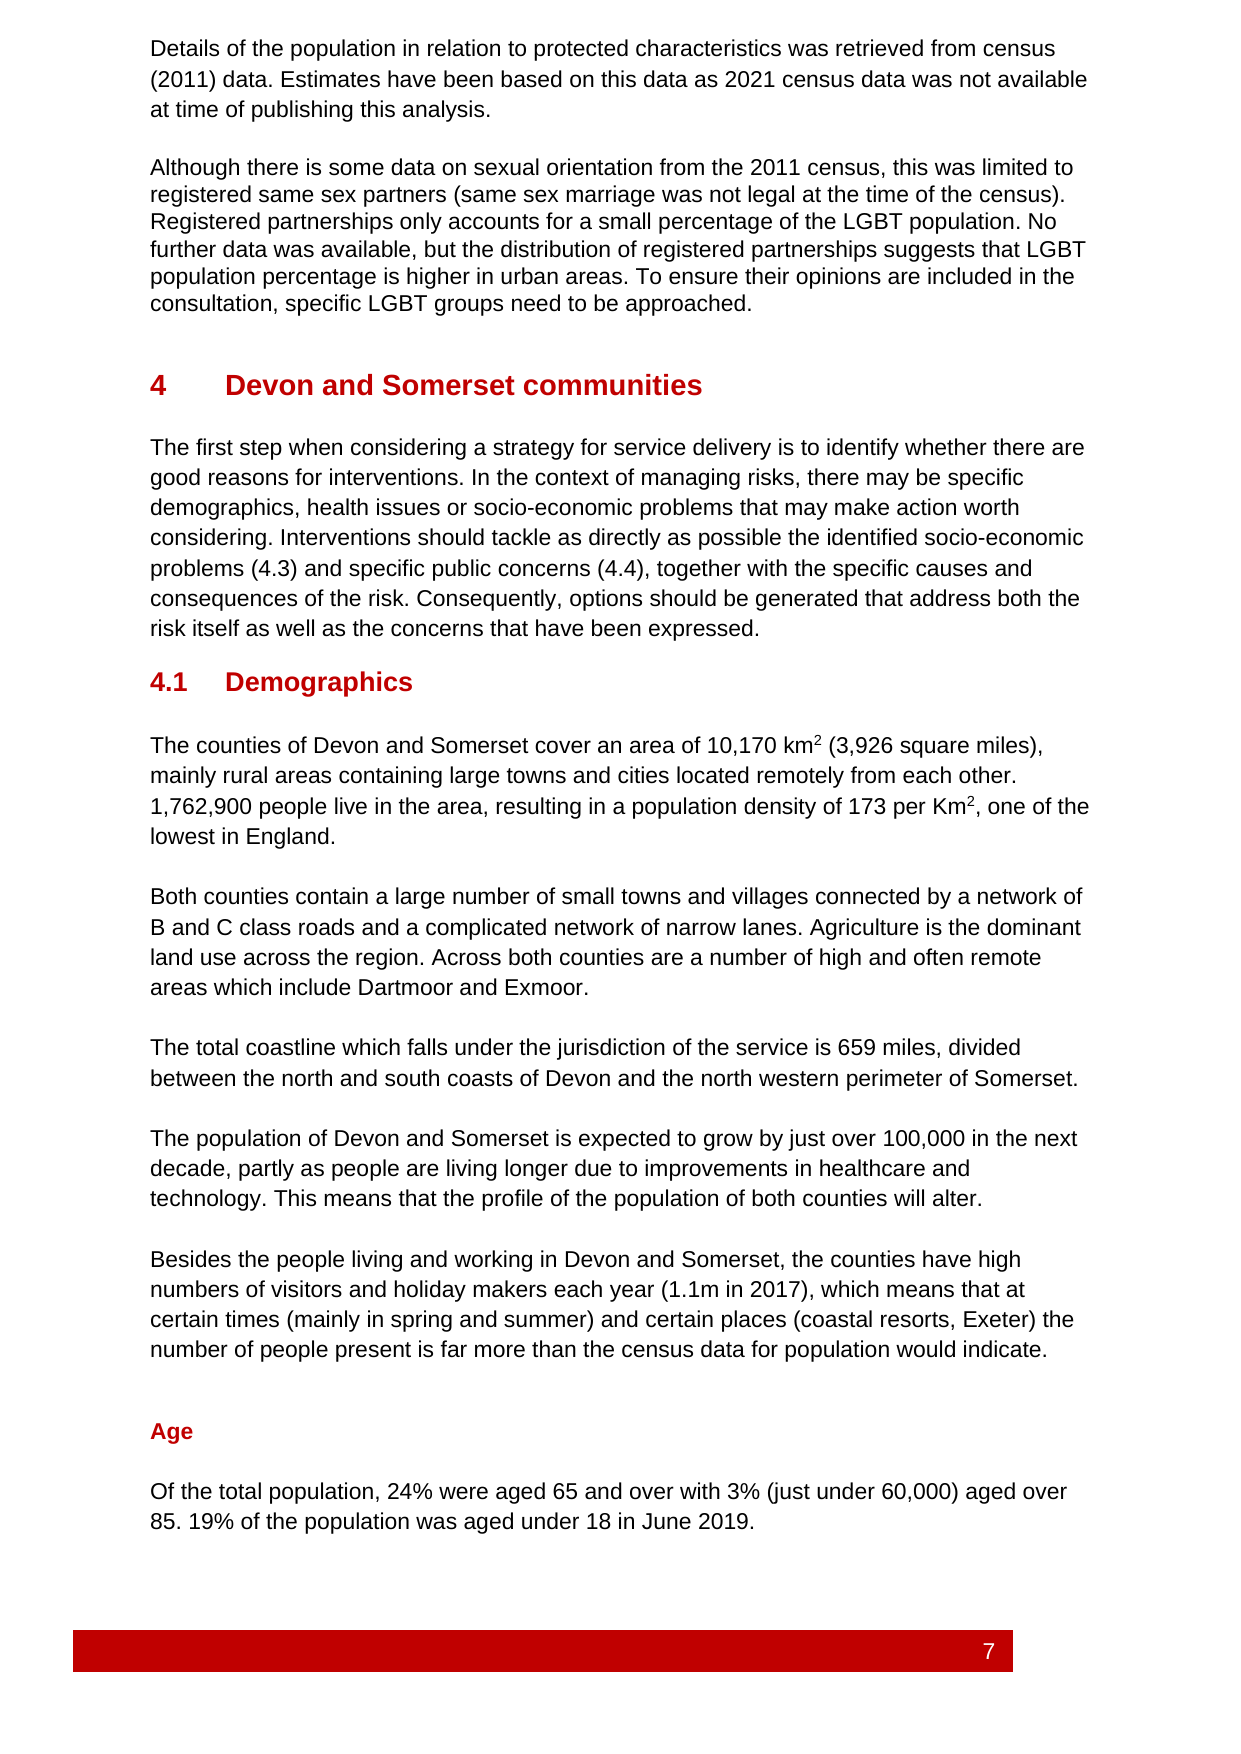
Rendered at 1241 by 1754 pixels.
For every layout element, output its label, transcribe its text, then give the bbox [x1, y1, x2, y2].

text Of the total population, 24% were aged 65 and over with 3% (just under 60,000) aged over 85. 19% of the population was aged under 18 in June 2019. [150, 1478, 1090, 1534]
subtitle Age [150, 1418, 1090, 1444]
text The first step when considering a strategy for service delivery is to identify whether there are good reasons for interventions. In the context of managing risks, there may be specific demographics, health issues or socio-economic problems that may make action worth considering. Interventions should tackle as directly as possible the identified socio-economic problems (4.3) and specific public concerns (4.4), together with the specific causes and consequences of the risk. Consequently, options should be generated that address both the risk itself as well as the concerns that have been expressed. [150, 434, 1090, 641]
subtitle 4 Devon and Somerset communities [150, 368, 1090, 401]
text Details of the population in relation to protected characteristics was retrieved from census (2011) data. Estimates have been based on this data as 2021 census data was not available at time of publishing this analysis. [150, 35, 1090, 122]
text The total coastline which falls under the jurisdiction of the service is 659 miles, divided between the north and south coasts of Devon and the north western perimeter of Somerset. [150, 1034, 1090, 1091]
text Both counties contain a large number of small towns and villages connected by a network of B and C class roads and a complicated network of narrow lanes. Agriculture is the dominant land use across the region. Across both counties are a number of high and often remote areas which include Dartmoor and Exmoor. [150, 883, 1090, 1000]
text The population of Devon and Somerset is expected to grow by just over 100,000 in the next decade, partly as people are living longer due to improvements in healthcare and technology. This means that the profile of the population of both counties will alter. [150, 1125, 1090, 1212]
text The counties of Devon and Somerset cover an area of 10,170 km2 (3,926 square miles), mainly rural areas containing large towns and cities located remotely from each other. 1,762,900 people live in the area, resulting in a population density of 173 per Km2, one of the lowest in England. [150, 732, 1090, 849]
subtitle 4.1 Demographics [150, 666, 1090, 697]
text Besides the people living and working in Devon and Somerset, the counties have high numbers of visitors and holiday makers each year (1.1m in 2017), which means that at certain times (mainly in spring and summer) and certain places (coastal resorts, Exeter) the number of people present is far more than the census data for population would indicate. [150, 1246, 1090, 1363]
text Although there is some data on sexual orientation from the 2011 census, this was limited to registered same sex partners (same sex marriage was not legal at the time of the census). Registered partnerships only accounts for a small percentage of the LGBT population. No further data was available, but the distribution of registered partnerships suggests that LGBT population percentage is higher in urban areas. To ensure their opinions are included in the consultation, specific LGBT groups need to be approached. [150, 153, 1090, 317]
